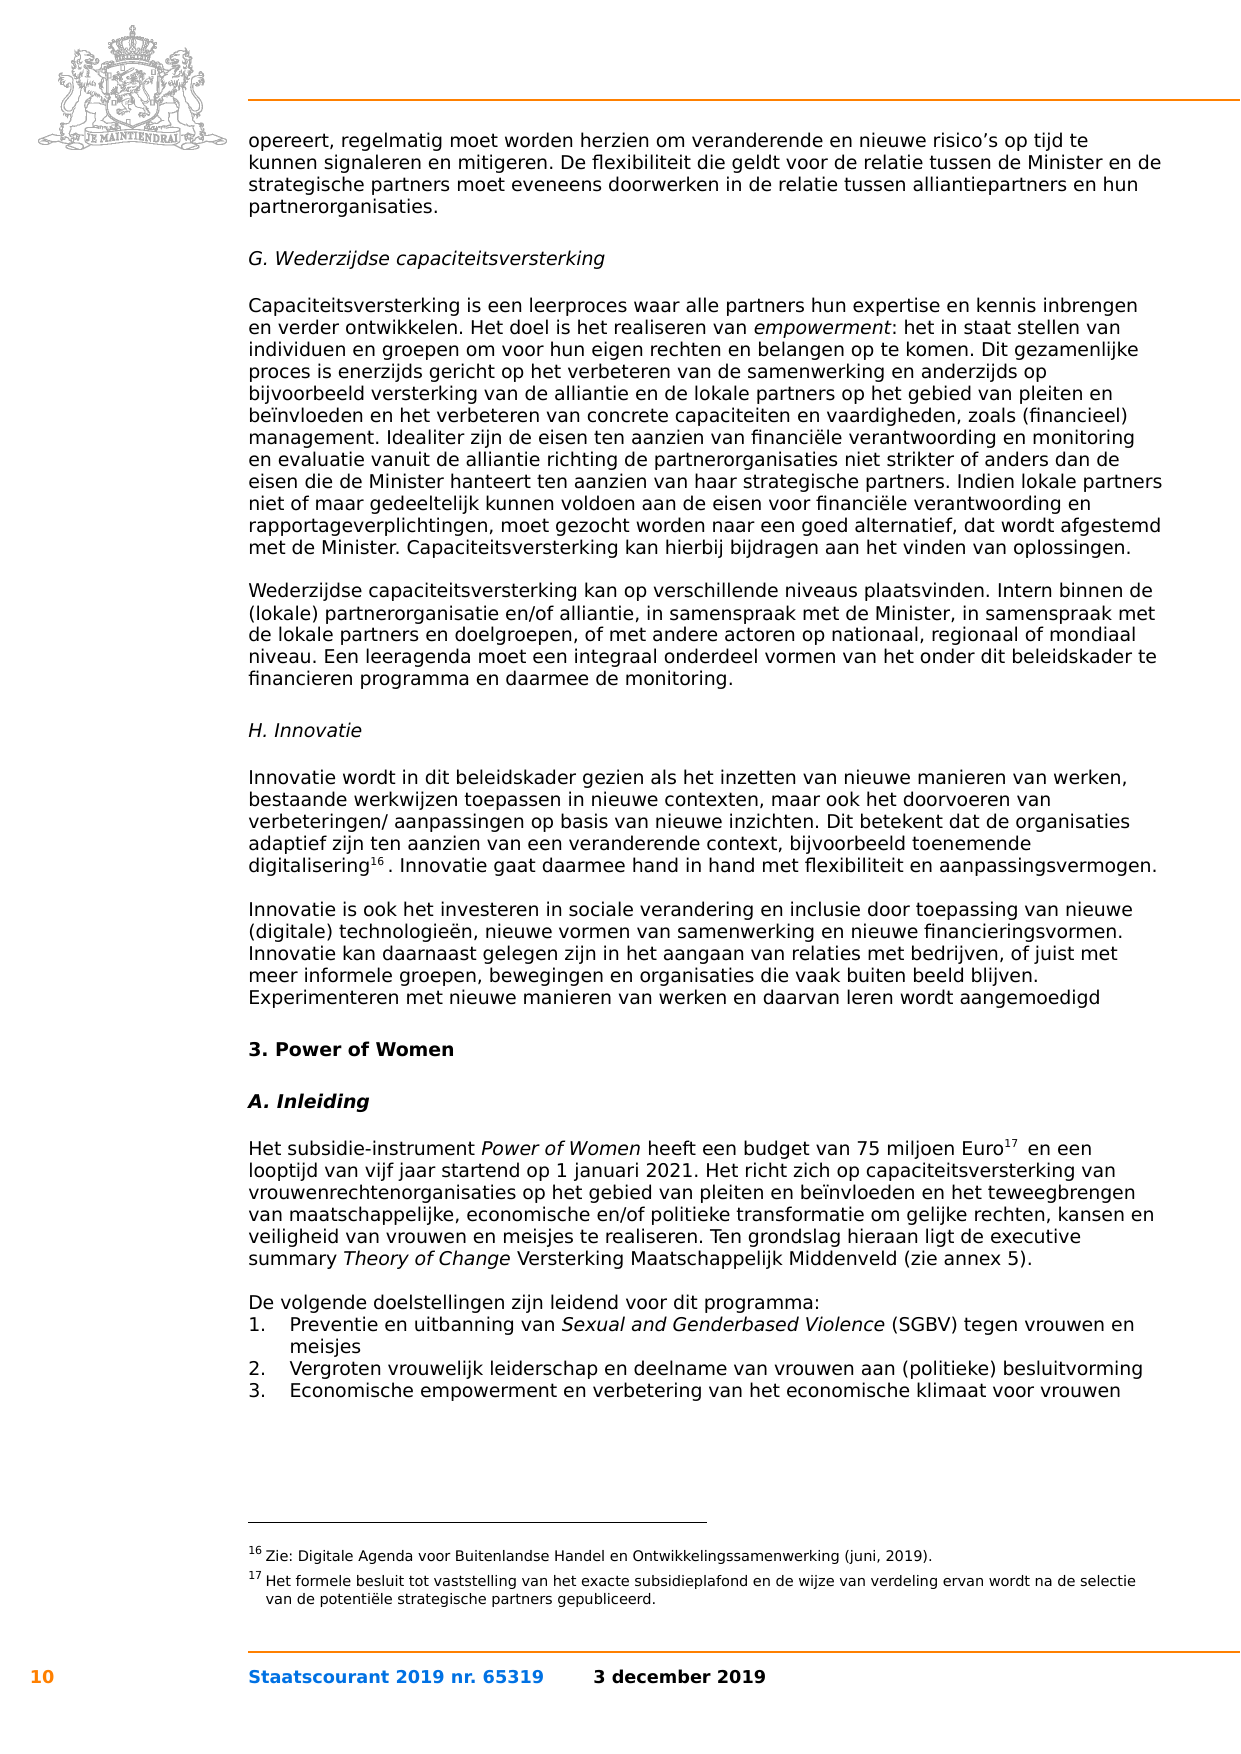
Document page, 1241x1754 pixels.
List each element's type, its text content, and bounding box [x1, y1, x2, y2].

text Zie: Digitale Agenda voor Buitenlandse Handel en Ontwikkelingssamenwerking (juni, 2019). [248, 1544, 1163, 1566]
subtitle G. Wederzijdse capaciteitsversterking [248, 248, 1163, 270]
text Innovatie wordt in dit beleidskader gezien als het inzetten van nieuwe manieren van werken, bestaande werkwijzen toepassen in nieuwe contexten, maar ook het doorvoeren van verbeteringen/ aanpassingen op basis van nieuwe inzichten. Dit betekent dat de organisaties adaptief zijn ten aanzien van een veranderende context, bijvoorbeeld toenemende digitalisering. Innovatie gaat daarmee hand in hand met flexibiliteit en aanpassingsvermogen. [248, 767, 1163, 877]
text Capaciteitsversterking is een leerproces waar alle partners hun expertise en kennis inbrengen en verder ontwikkelen. Het doel is het realiseren van empowerment: het in staat stellen van individuen en groepen om voor hun eigen rechten en belangen op te komen. Dit gezamenlijke proces is enerzijds gericht op het verbeteren van de samenwerking en anderzijds op bijvoorbeeld versterking van de alliantie en de lokale partners op het gebied van pleiten en beïnvloeden en het verbeteren van concrete capaciteiten en vaardigheden, zoals (financieel) management. Idealiter zijn de eisen ten aanzien van financiële verantwoording en monitoring en evaluatie vanuit de alliantie richting de partnerorganisaties niet strikter of anders dan de eisen die de Minister hanteert ten aanzien van haar strategische partners. Indien lokale partners niet of maar gedeeltelijk kunnen voldoen aan de eisen voor financiële verantwoording en rapportageverplichtingen, moet gezocht worden naar een goed alternatief, dat wordt afgestemd met de Minister. Capaciteitsversterking kan hierbij bijdragen aan het vinden van oplossingen. [248, 295, 1163, 558]
subtitle A. Inleiding [248, 1091, 1163, 1113]
subtitle H. Innovatie [248, 720, 1163, 742]
text Innovatie is ook het investeren in sociale verandering en inclusie door toepassing van nieuwe (digitale) technologieën, nieuwe vormen van samenwerking en nieuwe financieringsvormen. Innovatie kan daarnaast gelegen zijn in het aangaan van relaties met bedrijven, of juist met meer informele groepen, bewegingen en organisaties die vaak buiten beeld blijven. Experimenteren met nieuwe manieren van werken en daarvan leren wordt aangemoedigd [248, 899, 1163, 1009]
subtitle 3. Power of Women [248, 1039, 1163, 1061]
text 2. Vergroten vrouwelijk leiderschap en deelname van vrouwen aan (politieke) besluitvorming [248, 1358, 1163, 1379]
text De volgende doelstellingen zijn leidend voor dit programma: [248, 1292, 1163, 1314]
text opereert, regelmatig moet worden herzien om veranderende en nieuwe risico’s op tijd te kunnen signaleren en mitigeren. De flexibiliteit die geldt voor de relatie tussen de Minister en de strategische partners moet eveneens doorwerken in de relatie tussen alliantiepartners en hun partnerorganisaties. [248, 130, 1163, 218]
text 3. Economische empowerment en verbetering van het economische klimaat voor vrouwen [248, 1379, 1163, 1402]
picture [38, 25, 227, 150]
text Het subsidie-instrument Power of Women heeft een budget van 75 miljoen Euro en een looptijd van vijf jaar startend op 1 januari 2021. Het richt zich op capaciteitsversterking van vrouwenrechtenorganisaties op het gebied van pleiten en beïnvloeden en het teweegbrengen van maatschappelijke, economische en/of politieke transformatie om gelijke rechten, kansen en veiligheid van vrouwen en meisjes te realiseren. Ten grondslag hieraan ligt de executive summary Theory of Change Versterking Maatschappelijk Middenveld (zie annex 5). [248, 1138, 1163, 1270]
text Wederzijdse capaciteitsversterking kan op verschillende niveaus plaatsvinden. Intern binnen de (lokale) partnerorganisatie en/of alliantie, in samenspraak met de Minister, in samenspraak met de lokale partners en doelgroepen, of met andere actoren op nationaal, regionaal of mondiaal niveau. Een leeragenda moet een integraal onderdeel vormen van het onder dit beleidskader te financieren programma en daarmee de monitoring. [248, 580, 1163, 690]
text Het formele besluit tot vaststelling van het exacte subsidieplafond en de wijze van verdeling ervan wordt na de selectie van de potentiële strategische partners gepubliceerd. [248, 1569, 1163, 1608]
text 1. Preventie en uitbanning van Sexual and Genderbased Violence (SGBV) tegen vrouwen en meisjes [248, 1314, 1163, 1358]
